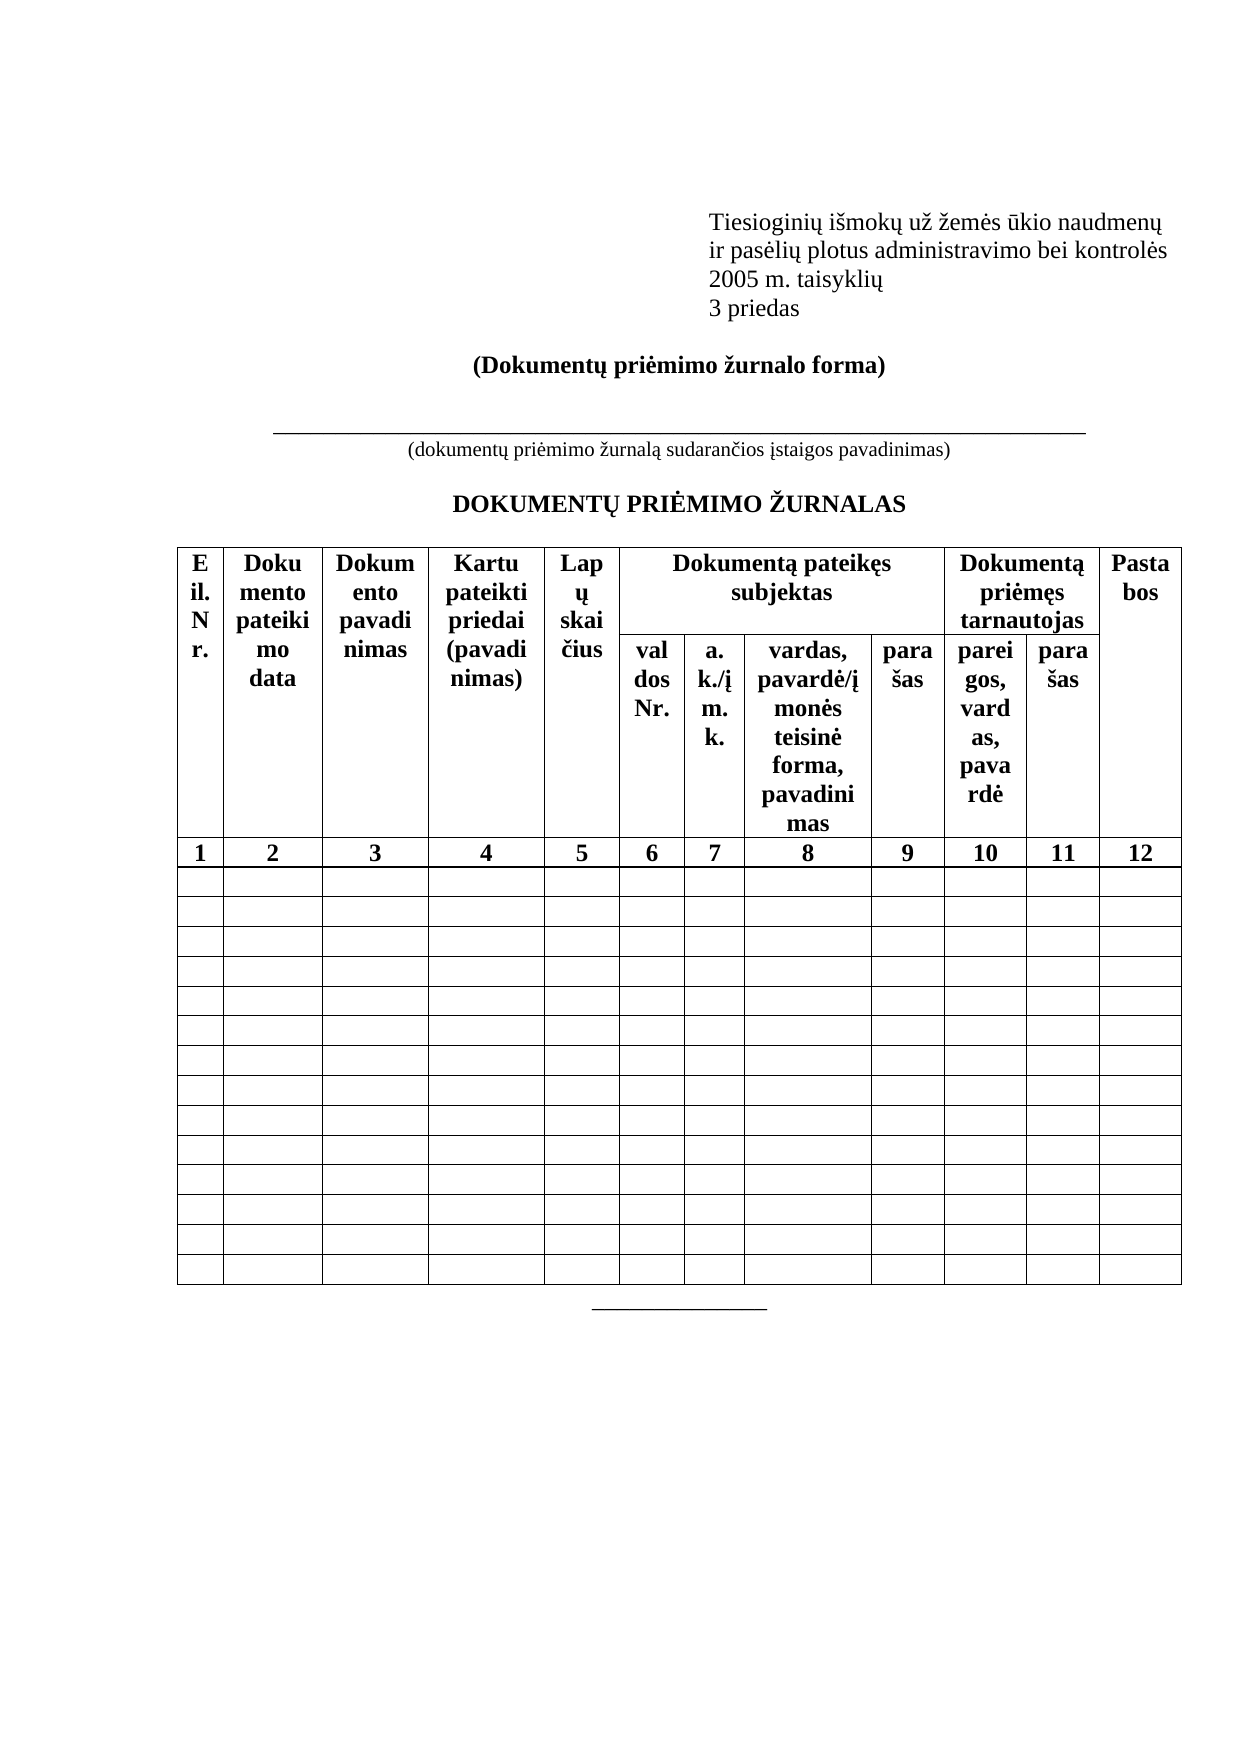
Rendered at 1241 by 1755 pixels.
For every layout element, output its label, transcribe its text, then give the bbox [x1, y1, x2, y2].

table_cell [620, 987, 684, 1015]
text (dokumentų priėmimo žurnalą sudarančios įstaigos pavadinimas) [177, 437, 1181, 461]
table_cell [745, 897, 871, 926]
table_cell [1100, 1076, 1181, 1105]
table_cell [178, 1255, 223, 1283]
table_cell parašas [1027, 635, 1099, 837]
table_cell [224, 1106, 322, 1134]
table_cell [620, 1046, 684, 1075]
table_cell [429, 1195, 544, 1224]
table_cell [545, 1016, 619, 1045]
table_cell [429, 1136, 544, 1164]
table_cell [745, 1136, 871, 1164]
table_cell [1100, 987, 1181, 1015]
table_cell parašas [872, 635, 944, 837]
table_cell [178, 897, 223, 926]
table_cell 3 [323, 838, 428, 866]
table_cell [1027, 1046, 1099, 1075]
table_cell [323, 957, 428, 986]
table_cell [545, 987, 619, 1015]
table_cell [745, 1106, 871, 1134]
table_cell [1100, 927, 1181, 956]
table_cell [620, 927, 684, 956]
table_cell [1027, 1255, 1099, 1283]
table_header Dokumento pateikimo data [224, 548, 322, 837]
table_cell vardas, pavardė/įmonės teisinė forma, pavadinimas [745, 635, 871, 837]
table_cell [945, 1046, 1026, 1075]
table_cell [1027, 1076, 1099, 1105]
table_cell [745, 957, 871, 986]
table_cell a. k./įm. k. [685, 635, 744, 837]
text 3 priedas [177, 293, 1181, 322]
table_header Dokumentą priėmęs tarnautojas [945, 548, 1099, 634]
table_cell [1027, 957, 1099, 986]
table_cell [745, 868, 871, 896]
table_cell [685, 1225, 744, 1254]
table_cell [1027, 1165, 1099, 1194]
table_cell [745, 1195, 871, 1224]
table_cell [1100, 1225, 1181, 1254]
table_cell [872, 1106, 944, 1134]
table_cell [429, 987, 544, 1015]
table_cell [872, 957, 944, 986]
table_cell [872, 1016, 944, 1045]
table_cell [1027, 1225, 1099, 1254]
table_cell [178, 1165, 223, 1194]
table_cell [1100, 1046, 1181, 1075]
table_cell [224, 1165, 322, 1194]
table_cell [323, 927, 428, 956]
table_cell [178, 957, 223, 986]
table_cell 4 [429, 838, 544, 866]
table_cell [745, 987, 871, 1015]
table_cell [872, 897, 944, 926]
table_cell [1100, 1255, 1181, 1283]
table_cell [945, 1225, 1026, 1254]
table_cell 7 [685, 838, 744, 866]
table_cell [429, 1225, 544, 1254]
table_cell [178, 1046, 223, 1075]
table_cell [429, 1255, 544, 1283]
table_cell [178, 1136, 223, 1164]
table_cell [685, 987, 744, 1015]
table_cell [620, 897, 684, 926]
table_cell [685, 1076, 744, 1105]
table_cell [545, 957, 619, 986]
table_cell [945, 1195, 1026, 1224]
table_cell [685, 1195, 744, 1224]
table_cell [224, 1016, 322, 1045]
table_cell [224, 1225, 322, 1254]
table_cell 8 [745, 838, 871, 866]
table_cell [620, 1106, 684, 1134]
table_cell [1100, 1165, 1181, 1194]
table_cell [545, 1136, 619, 1164]
table_cell [745, 1225, 871, 1254]
table_cell [872, 1255, 944, 1283]
table_cell [685, 957, 744, 986]
table_cell 5 [545, 838, 619, 866]
text 2005 m. taisyklių [177, 264, 1181, 293]
table_cell [872, 987, 944, 1015]
table_cell [620, 1195, 684, 1224]
table_cell [872, 1076, 944, 1105]
table_cell 10 [945, 838, 1026, 866]
table_cell [224, 1136, 322, 1164]
table_cell [545, 1046, 619, 1075]
table_cell [224, 1255, 322, 1283]
text _________________________________________________________________ [177, 408, 1181, 437]
table_cell [872, 868, 944, 896]
table_cell [323, 1106, 428, 1134]
table_cell [1027, 1106, 1099, 1134]
table_cell [178, 1016, 223, 1045]
table_cell [545, 1076, 619, 1105]
table_cell [429, 868, 544, 896]
table_cell [323, 1195, 428, 1224]
table_cell [224, 987, 322, 1015]
table_cell [545, 927, 619, 956]
table_cell [323, 1255, 428, 1283]
table_cell [429, 1106, 544, 1134]
table_cell [429, 1046, 544, 1075]
table_cell [429, 927, 544, 956]
table_cell [745, 1076, 871, 1105]
table_cell 12 [1100, 838, 1181, 866]
table_cell [224, 1046, 322, 1075]
table_cell [429, 957, 544, 986]
table_cell [1100, 897, 1181, 926]
table_cell [685, 1136, 744, 1164]
table_cell [620, 1225, 684, 1254]
table_cell [1100, 868, 1181, 896]
table_cell [545, 1225, 619, 1254]
table_cell [620, 1016, 684, 1045]
table_header Dokumentą pateikęs subjektas [620, 548, 944, 634]
table_cell [685, 1046, 744, 1075]
table_cell [945, 868, 1026, 896]
table_cell [945, 1106, 1026, 1134]
table_cell [545, 1106, 619, 1134]
table_cell [872, 1225, 944, 1254]
table_cell [323, 1046, 428, 1075]
table_cell [945, 1255, 1026, 1283]
table_cell [323, 1076, 428, 1105]
table_cell 9 [872, 838, 944, 866]
table_cell [620, 1165, 684, 1194]
table_cell [323, 868, 428, 896]
table_cell [745, 1046, 871, 1075]
table_cell [685, 1106, 744, 1134]
table_cell [323, 1136, 428, 1164]
table_cell [685, 1165, 744, 1194]
table_cell [872, 1046, 944, 1075]
table_cell [1027, 927, 1099, 956]
table_cell [224, 927, 322, 956]
table_cell [745, 1165, 871, 1194]
table_cell [685, 868, 744, 896]
table_cell [323, 1225, 428, 1254]
table_cell [545, 897, 619, 926]
table_cell [178, 927, 223, 956]
text DOKUMENTŲ PRIĖMIMO ŽURNALAS [177, 489, 1181, 518]
table_cell [945, 897, 1026, 926]
table_cell [945, 927, 1026, 956]
table_cell [224, 868, 322, 896]
table_cell [178, 1195, 223, 1224]
table_cell [545, 868, 619, 896]
table_cell [224, 957, 322, 986]
table_cell [1100, 1195, 1181, 1224]
table_cell [545, 1165, 619, 1194]
table_cell 11 [1027, 838, 1099, 866]
table_cell [323, 897, 428, 926]
table_cell [620, 957, 684, 986]
table_cell [945, 1076, 1026, 1105]
table_cell [178, 1076, 223, 1105]
table_cell [872, 927, 944, 956]
table_cell [323, 1165, 428, 1194]
table_cell [1027, 1016, 1099, 1045]
table_cell [872, 1136, 944, 1164]
table_cell 2 [224, 838, 322, 866]
table_cell [685, 1255, 744, 1283]
table_cell [1100, 1106, 1181, 1134]
table_cell [224, 1076, 322, 1105]
table_cell [620, 868, 684, 896]
table_cell [178, 1106, 223, 1134]
table_cell pareigos, vardas, pavardė [945, 635, 1026, 837]
table_cell [1100, 1016, 1181, 1045]
table_cell [224, 897, 322, 926]
table_cell [685, 897, 744, 926]
table_cell [545, 1195, 619, 1224]
text ir pasėlių plotus administravimo bei kontrolės [177, 235, 1181, 264]
text Tiesioginių išmokų už žemės ūkio naudmenų [177, 207, 1181, 235]
table_header Kartu pateikti priedai (pavadinimas) [429, 548, 544, 837]
table_cell [745, 1016, 871, 1045]
table_cell [745, 927, 871, 956]
table_cell [1027, 1195, 1099, 1224]
table_cell [620, 1255, 684, 1283]
table_cell [1100, 957, 1181, 986]
table_header Dokumento pavadinimas [323, 548, 428, 837]
table_cell [429, 1016, 544, 1045]
table_cell [685, 1016, 744, 1045]
text (Dokumentų priėmimo žurnalo forma) [177, 350, 1181, 379]
table_cell [1027, 868, 1099, 896]
table_cell [224, 1195, 322, 1224]
table_cell [1027, 897, 1099, 926]
table_cell [1027, 1136, 1099, 1164]
table_cell [620, 1076, 684, 1105]
text ______________ [177, 1285, 1181, 1313]
table_cell 1 [178, 838, 223, 866]
table_cell [1027, 987, 1099, 1015]
table_header Lapų skaičius [545, 548, 619, 837]
table_cell [945, 1165, 1026, 1194]
table_cell [545, 1255, 619, 1283]
table_cell [620, 1136, 684, 1164]
table_cell [1100, 1136, 1181, 1164]
table_cell [429, 1165, 544, 1194]
table_cell [178, 1225, 223, 1254]
table_cell [872, 1195, 944, 1224]
table_cell 6 [620, 838, 684, 866]
table_header Pastabos [1100, 548, 1181, 837]
table_cell [323, 1016, 428, 1045]
table_cell [745, 1255, 871, 1283]
table_cell [872, 1165, 944, 1194]
table_header Eil. Nr. [178, 548, 223, 837]
table_cell [429, 1076, 544, 1105]
table_cell [945, 957, 1026, 986]
table_cell [429, 897, 544, 926]
table_cell [945, 987, 1026, 1015]
table_cell [178, 987, 223, 1015]
table_cell [323, 987, 428, 1015]
table_cell [178, 868, 223, 896]
table_cell [685, 927, 744, 956]
table_cell [945, 1136, 1026, 1164]
table_cell [945, 1016, 1026, 1045]
table_cell valdos Nr. [620, 635, 684, 837]
